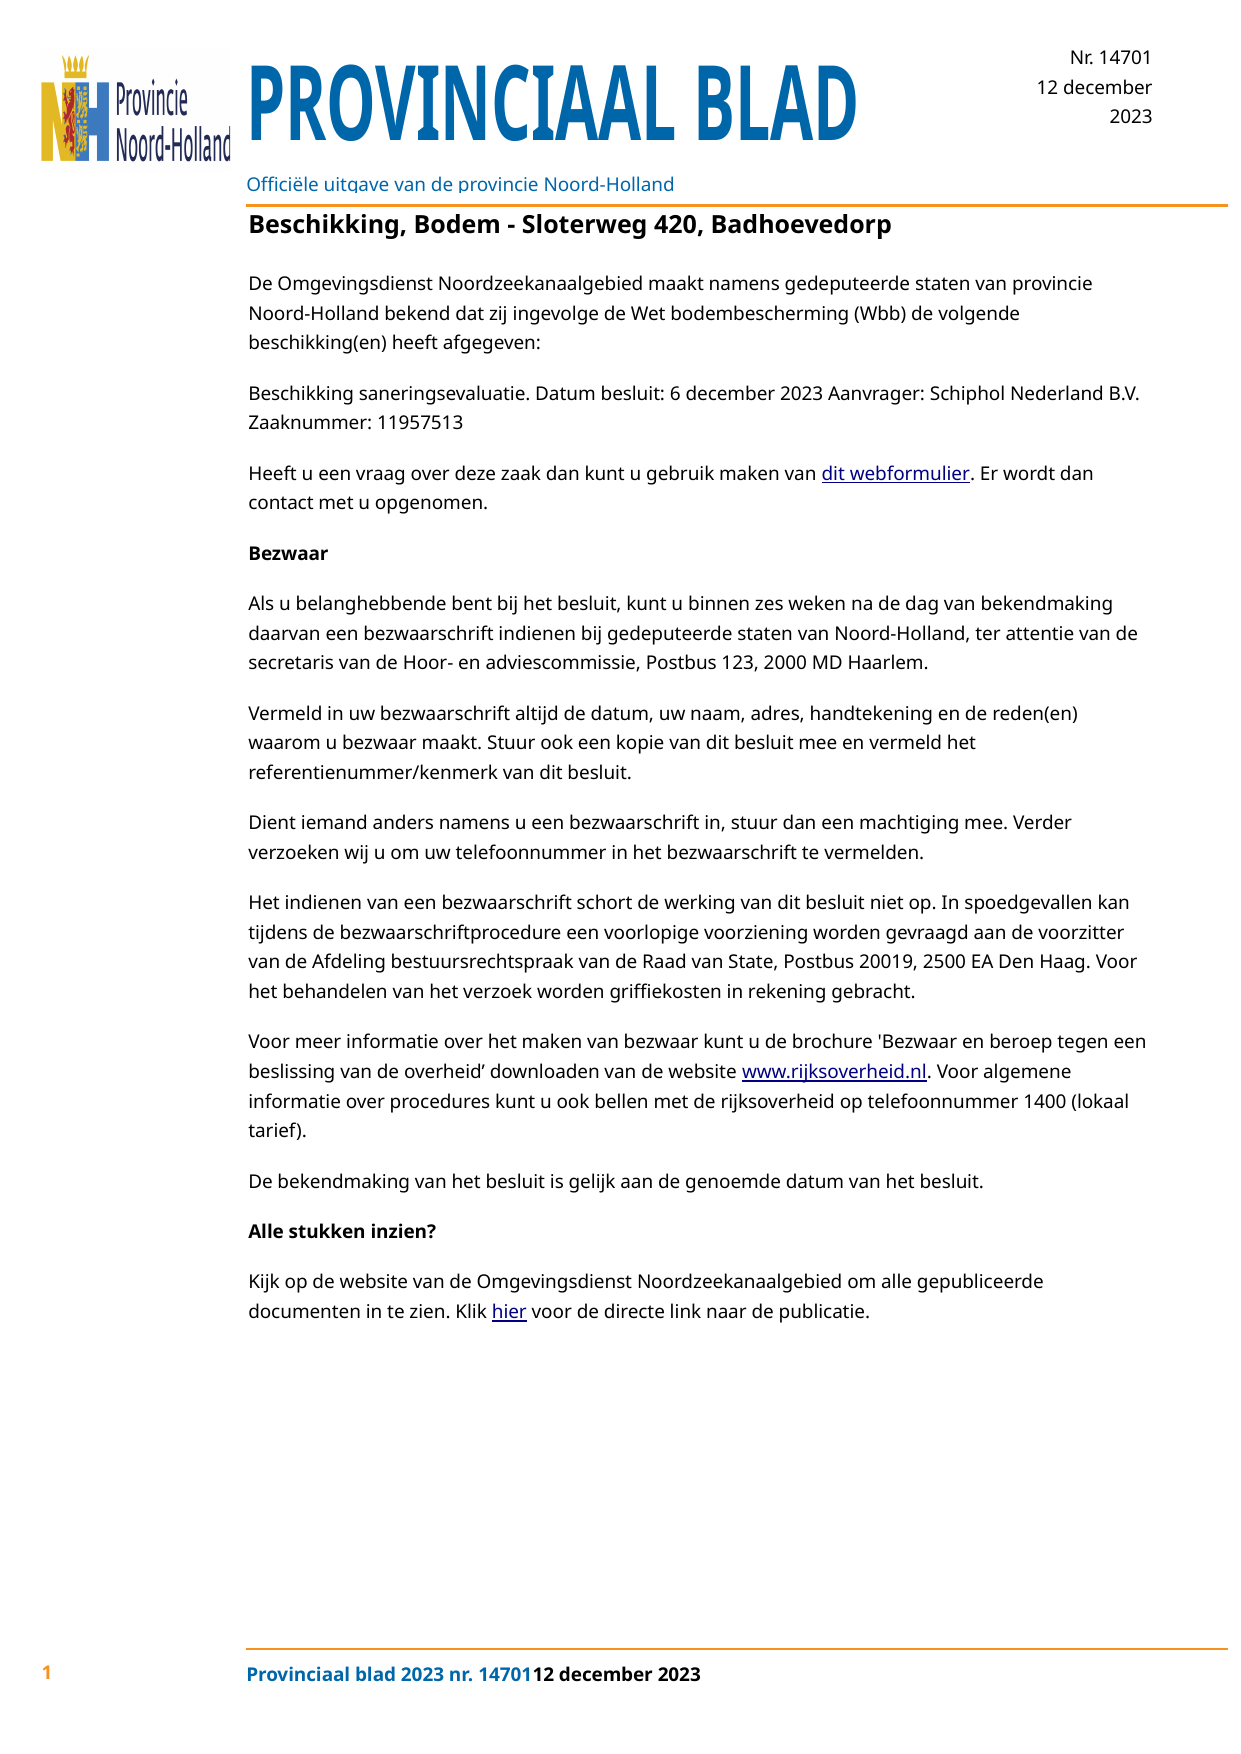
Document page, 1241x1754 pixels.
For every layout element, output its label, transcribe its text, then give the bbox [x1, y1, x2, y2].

text De bekendmaking van het besluit is gelijk aan de genoemde datum van het besluit. [248, 1168, 1152, 1193]
text Bezwaar [248, 540, 1152, 566]
text Als u belanghebbende bent bij het besluit, kunt u binnen zes weken na de dag van bekendmaking daarvan een bezwaarschrift indienen bij gedeputeerde staten van Noord-Holland, ter attentie van de secretaris van de Hoor- en adviescommissie, Postbus 123, 2000 MD Haarlem. [248, 590, 1152, 675]
text Vermeld in uw bezwaarschrift altijd de datum, uw naam, adres, handtekening en de reden(en) waarom u bezwaar maakt. Stuur ook een kopie van dit besluit mee en vermeld het referentienummer/kenmerk van dit besluit. [248, 700, 1152, 785]
text Het indienen van een bezwaarschrift schort de werking van dit besluit niet op. In spoedgevallen kan tijdens de bezwaarschriftprocedure een voorlopige voorziening worden gevraagd aan de voorzitter van de Afdeling bestuursrechtspraak van de Raad van State, Postbus 20019, 2500 EA Den Haag. Voor het behandelen van het verzoek worden griffiekosten in rekening gebracht. [248, 889, 1152, 1004]
text Voor meer informatie over het maken van bezwaar kunt u de brochure 'Bezwaar en beroep tegen een beslissing van de overheid’ downloaden van de website www.rijksoverheid.nl. Voor algemene informatie over procedures kunt u ook bellen met de rijksoverheid op telefoonnummer 1400 (lokaal tarief). [248, 1029, 1152, 1143]
text Alle stukken inzien? [248, 1218, 1152, 1244]
text Dient iemand anders namens u een bezwaarschrift in, stuur dan een machtiging mee. Verder verzoeken wij u om uw telefoonnummer in het bezwaarschrift te vermelden. [248, 809, 1152, 865]
text Beschikking, Bodem - Sloterweg 420, Badhoevedorp [248, 207, 1152, 241]
text Beschikking saneringsevaluatie. Datum besluit: 6 december 2023 Aanvrager: Schiphol Nederland B.V. Zaaknummer: 11957513 [248, 380, 1152, 435]
text Kijk op de website van de Omgevingsdienst Noordzeekanaalgebied om alle gepubliceerde documenten in te zien. Klik hier voor de directe link naar de publicatie. [248, 1269, 1152, 1324]
text De Omgevingsdienst Noordzeekanaalgebied maakt namens gedeputeerde staten van provincie Noord-Holland bekend dat zij ingevolge de Wet bodembescherming (Wbb) de volgende beschikking(en) heeft afgegeven: [248, 270, 1152, 355]
picture [41, 47, 231, 172]
text Heeft u een vraag over deze zaak dan kunt u gebruik maken van dit webformulier. Er wordt dan contact met u opgenomen. [248, 460, 1152, 515]
